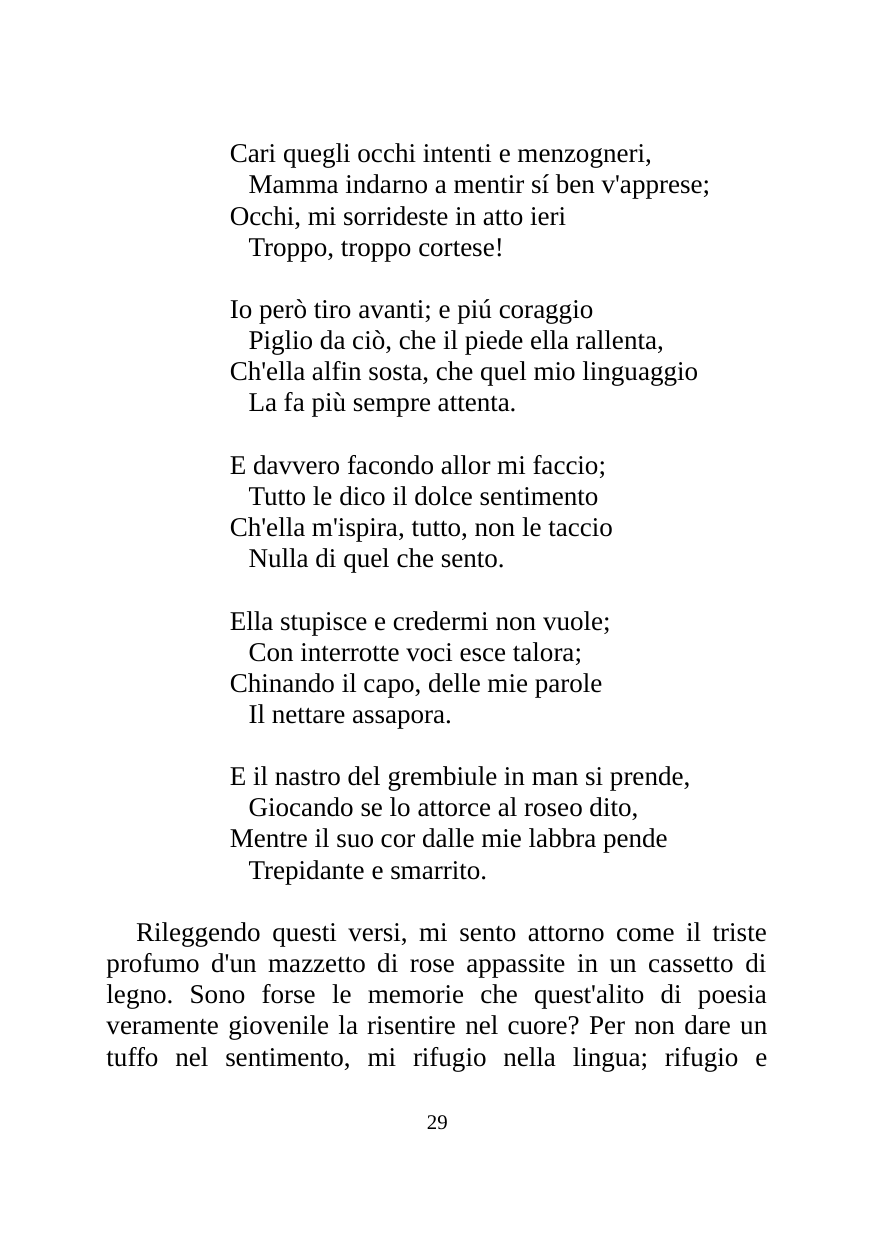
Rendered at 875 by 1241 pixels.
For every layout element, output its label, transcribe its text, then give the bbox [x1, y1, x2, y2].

text Nulla di quel che sento. [219, 542, 768, 573]
text La fa più sempre attenta. [219, 387, 768, 418]
text E il nastro del grembiule in man si prende, [200, 760, 768, 791]
text Piglio da ciò, che il piede ella rallenta, [219, 324, 768, 355]
text Io però tiro avanti; e piú coraggio [200, 293, 768, 324]
text Mamma indarno a mentir sí ben v'apprese; [219, 168, 768, 200]
text Mentre il suo cor dalle mie labbra pende [200, 823, 768, 854]
text E davvero facondo allor mi faccio; [200, 449, 768, 480]
text Troppo, troppo cortese! [219, 231, 768, 262]
text Trepidante e smarrito. [219, 854, 768, 885]
text Occhi, mi sorrideste in atto ieri [200, 200, 768, 231]
text Ella stupisce e credermi non vuole; [200, 604, 768, 636]
text Rileggendo questi versi, mi sento attorno come il triste profumo d'un mazzetto di rose appassite in un cassetto di legno. Sono forse le memorie che quest'alito di poesia veramente giovenile la risentire nel cuore? Per non dare un tuffo nel sentimento, mi rifugio nella lingua; rifugio e [106, 916, 768, 1072]
text Giocando se lo attorce al roseo dito, [219, 791, 768, 823]
text Ch'ella alfin sosta, che quel mio linguaggio [200, 355, 768, 387]
text Il nettare assapora. [219, 698, 768, 729]
text Chinando il capo, delle mie parole [200, 667, 768, 698]
text Tutto le dico il dolce sentimento [219, 480, 768, 511]
text Ch'ella m'ispira, tutto, non le taccio [200, 511, 768, 542]
text Cari quegli occhi intenti e menzogneri, [200, 137, 768, 168]
text Con interrotte voci esce talora; [219, 636, 768, 667]
